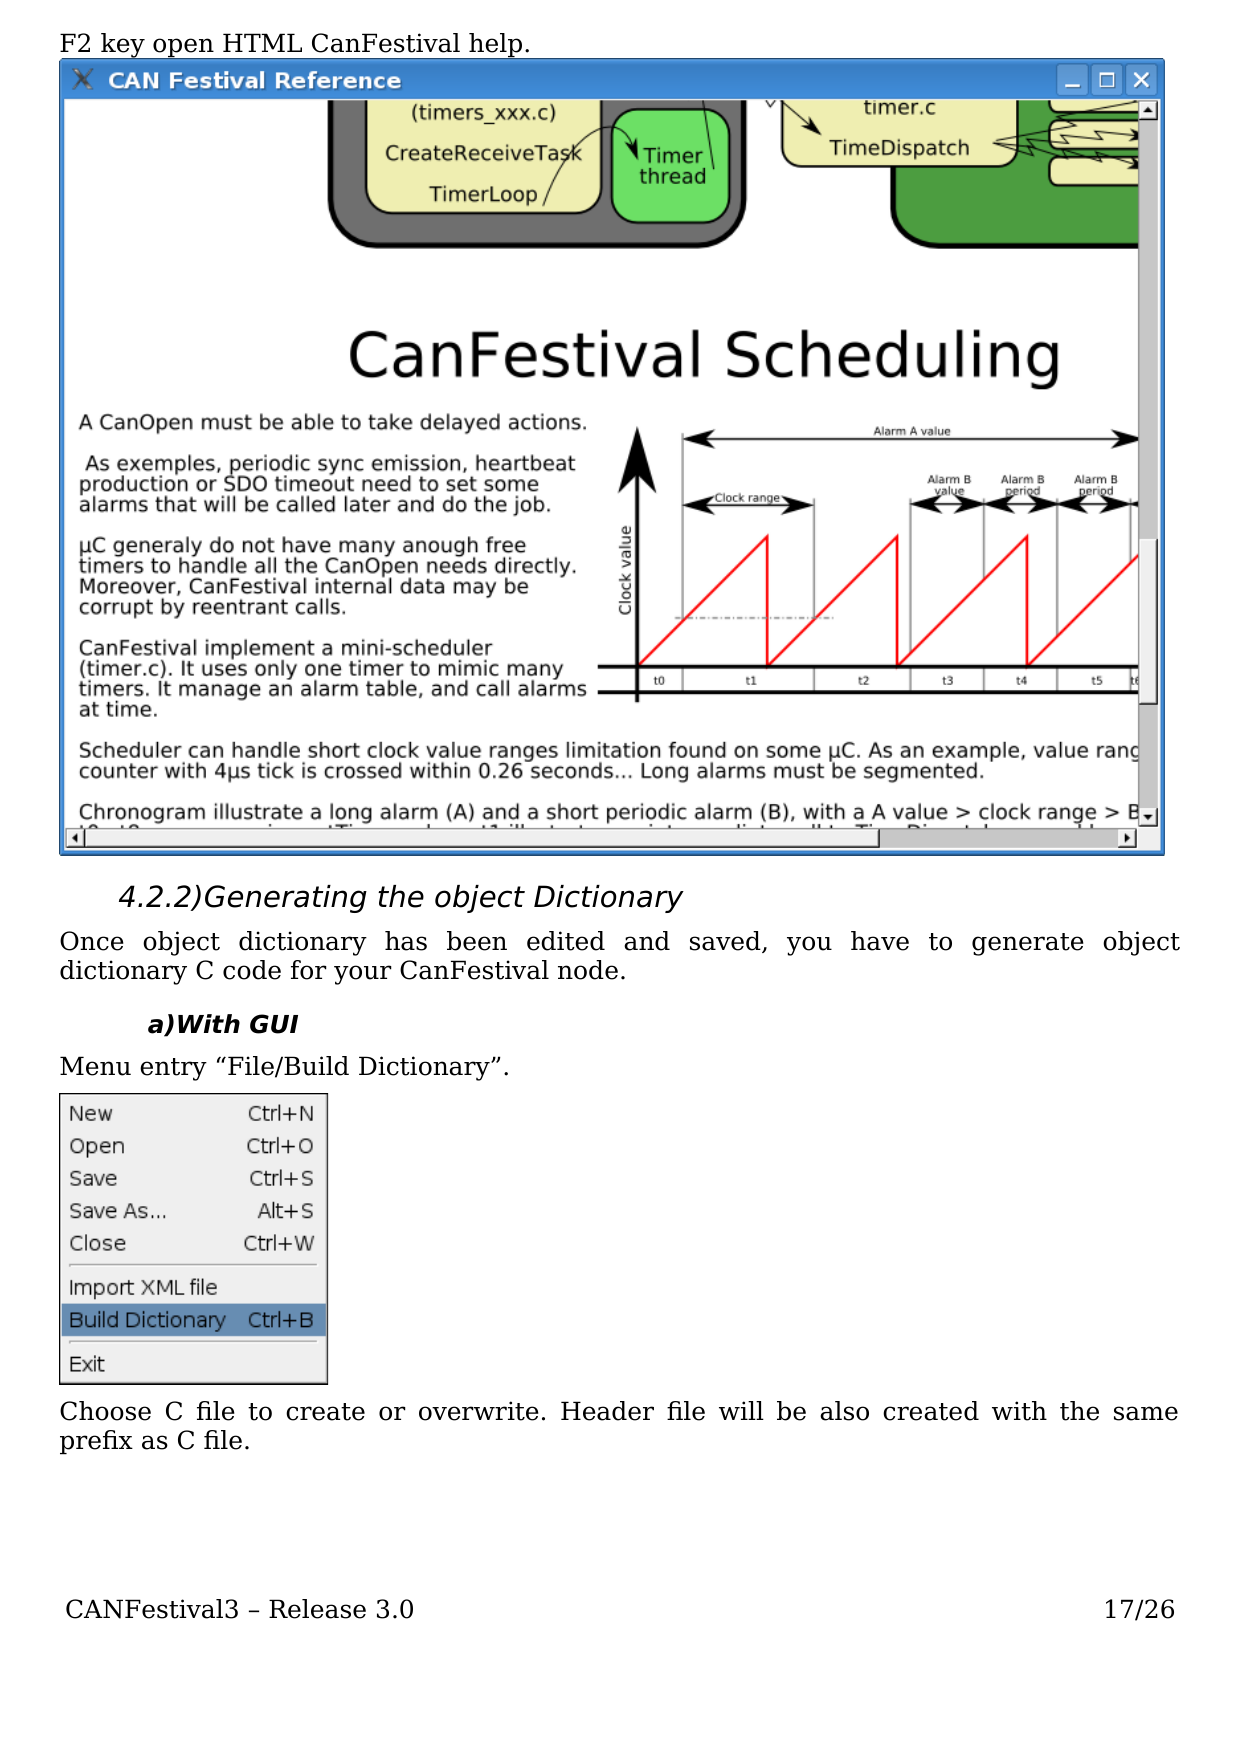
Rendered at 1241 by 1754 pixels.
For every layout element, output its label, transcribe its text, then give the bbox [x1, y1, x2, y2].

text F2 key open HTML CanFestival help. [59, 29, 1181, 855]
subtitle With GUI [59, 1010, 1181, 1039]
text Choose C file to create or overwrite. Header file will be also created with the same prefix as C file. [59, 1397, 1181, 1456]
text Menu entry “File/Build Dictionary”. [59, 1052, 1181, 1081]
picture [59, 1093, 329, 1385]
subtitle Generating the object Dictionary [59, 880, 1181, 914]
text Once object dictionary has been edited and saved, you have to generate object dictionary C code for your CanFestival node. [59, 927, 1181, 985]
picture [59, 58, 1165, 856]
